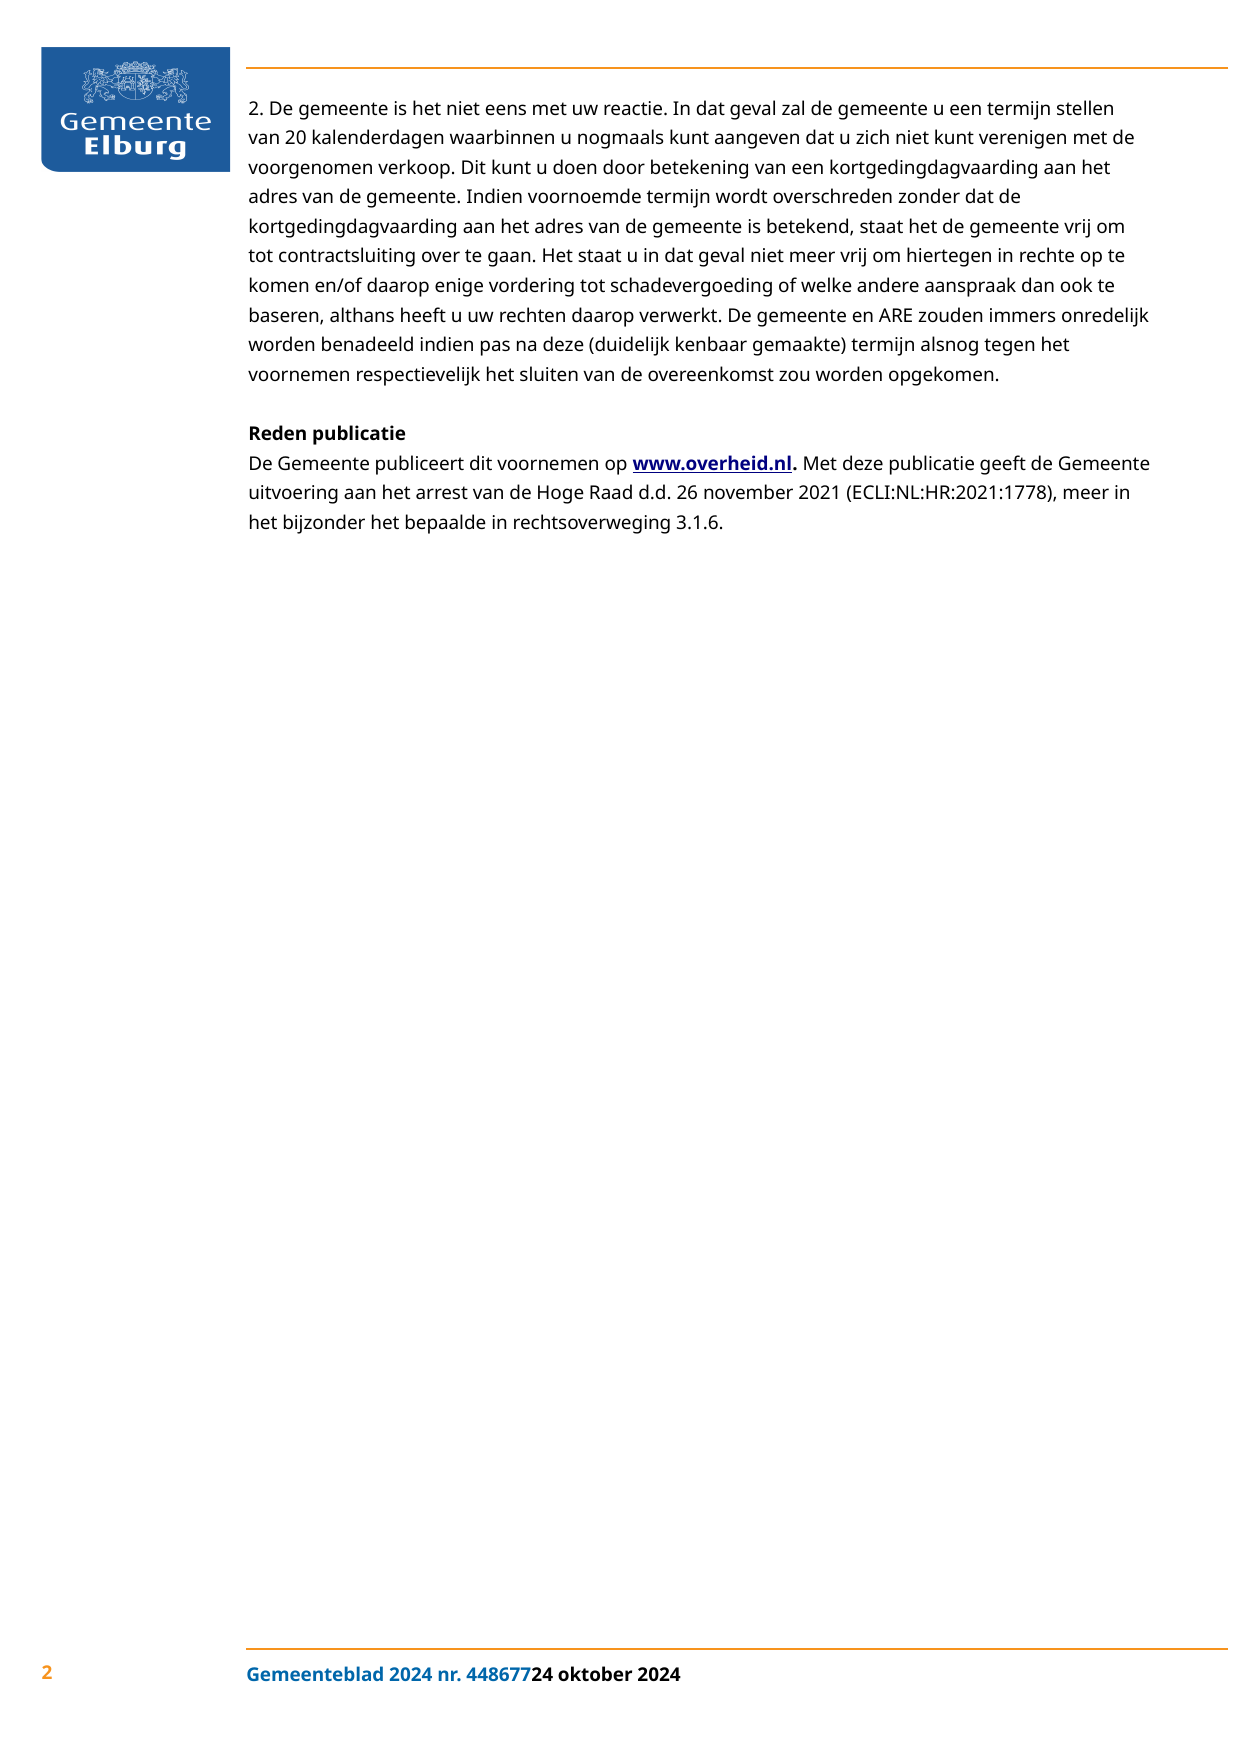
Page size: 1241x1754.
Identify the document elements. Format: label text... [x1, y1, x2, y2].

picture [41, 47, 231, 172]
text 2. De gemeente is het niet eens met uw reactie. In dat geval zal de gemeente u een termijn stellen van 20 kalenderdagen waarbinnen u nogmaals kunt aangeven dat u zich niet kunt verenigen met de voorgenomen verkoop. Dit kunt u doen door betekening van een kortgedingdagvaarding aan het adres van de gemeente. Indien voornoemde termijn wordt overschreden zonder dat de kortgedingdagvaarding aan het adres van de gemeente is betekend, staat het de gemeente vrij om tot contractsluiting over te gaan. Het staat u in dat geval niet meer vrij om hiertegen in rechte op te komen en/of daarop enige vordering tot schadevergoeding of welke andere aanspraak dan ook te baseren, althans heeft u uw rechten daarop verwerkt. De gemeente en ARE zouden immers onredelijk worden benadeeld indien pas na deze (duidelijk kenbaar gemaakte) termijn alsnog tegen het voornemen respectievelijk het sluiten van de overeenkomst zou worden opgekomen. [248, 95, 1152, 387]
text De Gemeente publiceert dit voornemen op www.overheid.nl. Met deze publicatie geeft de Gemeente uitvoering aan het arrest van de Hoge Raad d.d. 26 november 2021 (ECLI:NL:HR:2021:1778), meer in het bijzonder het bepaalde in rechtsoverweging 3.1.6. [248, 450, 1152, 535]
text Reden publicatie [248, 420, 1152, 446]
